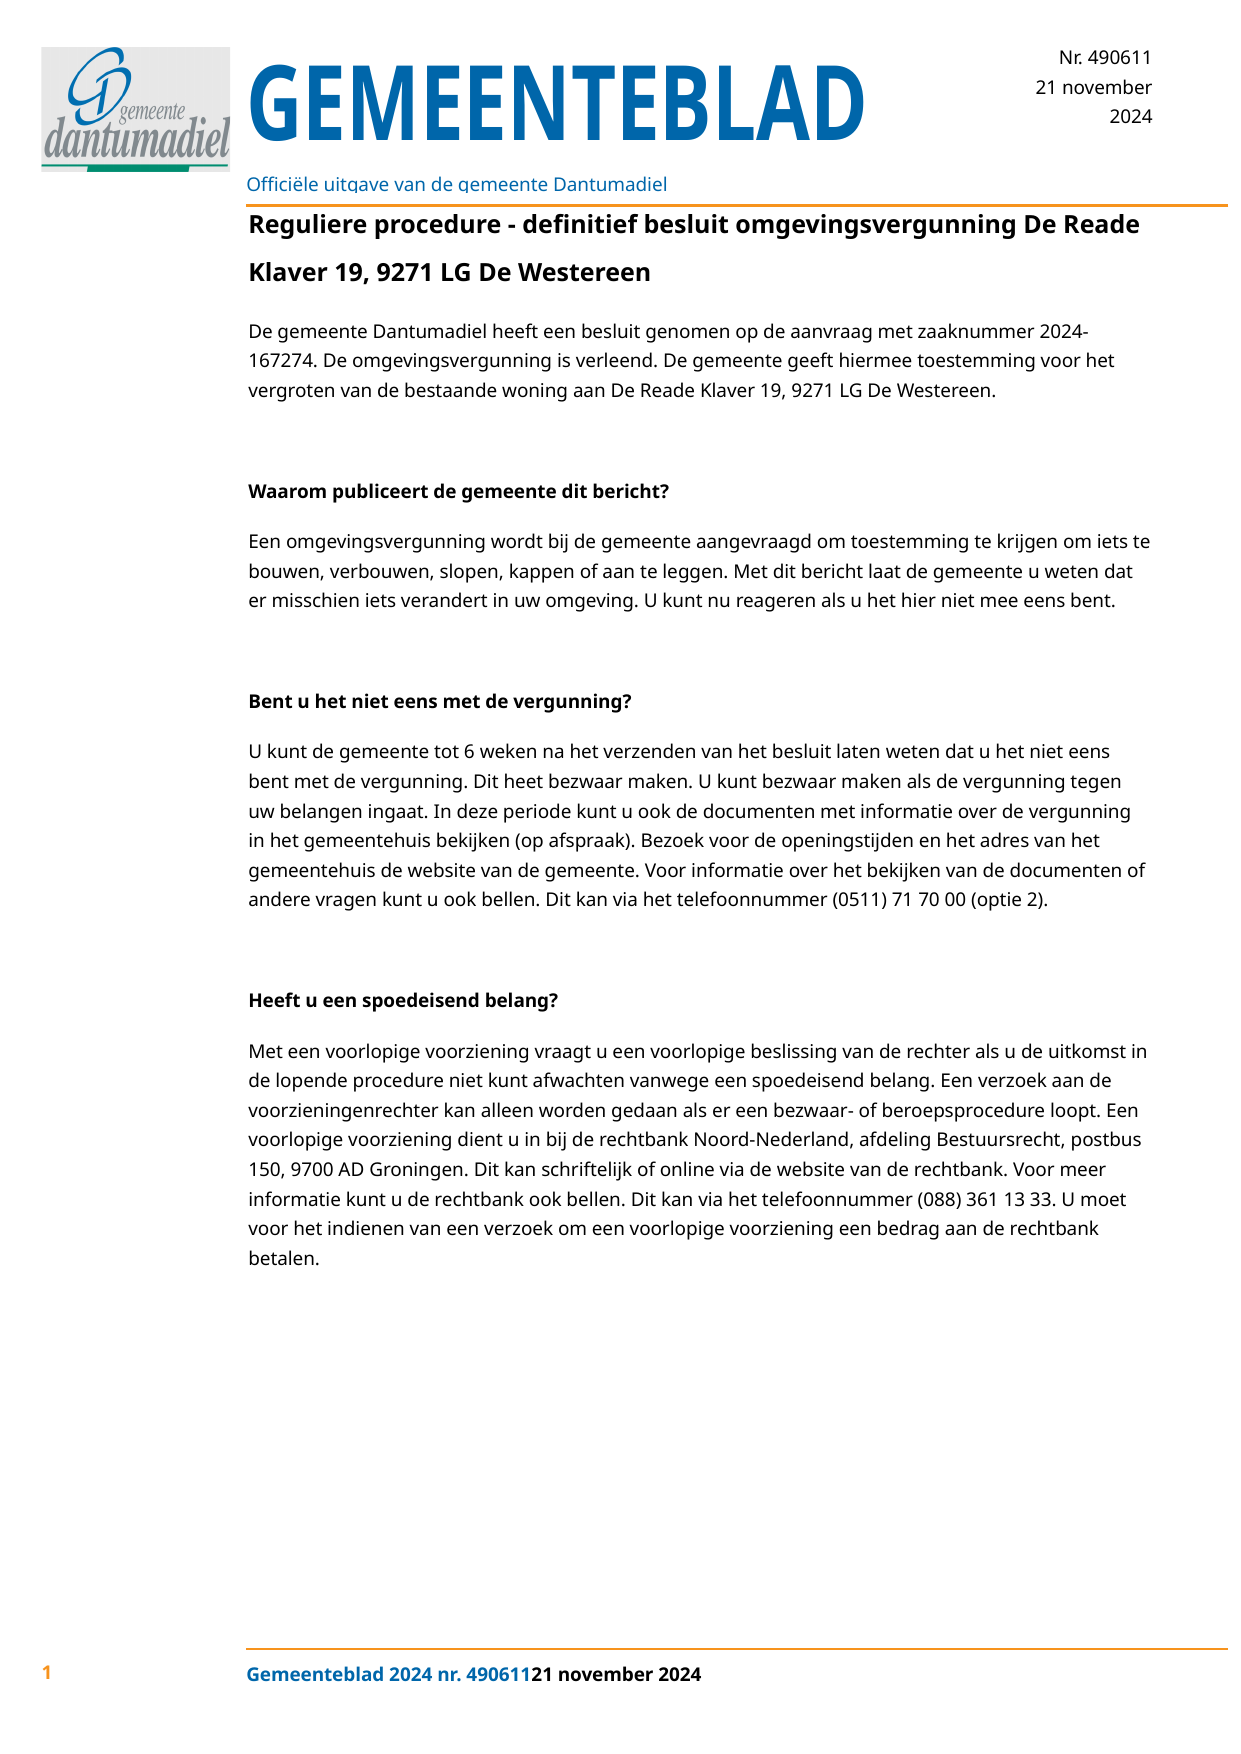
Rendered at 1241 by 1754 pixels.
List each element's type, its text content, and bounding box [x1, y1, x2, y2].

text Waarom publiceert de gemeente dit bericht? [248, 478, 1152, 504]
text Reguliere procedure - definitief besluit omgevingsvergunning De Reade Klaver 19, 9271 LG De Westereen [248, 207, 1152, 288]
text Een omgevingsvergunning wordt bij de gemeente aangevraagd om toestemming te krijgen om iets te bouwen, verbouwen, slopen, kappen of aan te leggen. Met dit bericht laat de gemeente u weten dat er misschien iets verandert in uw omgeving. U kunt nu reageren als u het hier niet mee eens bent. [248, 528, 1152, 613]
text De gemeente Dantumadiel heeft een besluit genomen op de aanvraag met zaaknummer 2024-167274. De omgevingsvergunning is verleend. De gemeente geeft hiermee toestemming voor het vergroten van de bestaande woning aan De Reade Klaver 19, 9271 LG De Westereen. [248, 318, 1152, 403]
text Met een voorlopige voorziening vraagt u een voorlopige beslissing van de rechter als u de uitkomst in de lopende procedure niet kunt afwachten vanwege een spoedeisend belang. Een verzoek aan de voorzieningenrechter kan alleen worden gedaan als er een bezwaar- of beroepsprocedure loopt. Een voorlopige voorziening dient u in bij de rechtbank Noord-Nederland, afdeling Bestuursrecht, postbus 150, 9700 AD Groningen. Dit kan schriftelijk of online via de website van de rechtbank. Voor meer informatie kunt u de rechtbank ook bellen. Dit kan via het telefoonnummer (088) 361 13 33. U moet voor het indienen van een verzoek om een voorlopige voorziening een bedrag aan de rechtbank betalen. [248, 1038, 1152, 1271]
picture [41, 47, 231, 172]
text U kunt de gemeente tot 6 weken na het verzenden van het besluit laten weten dat u het niet eens bent met de vergunning. Dit heet bezwaar maken. U kunt bezwaar maken als de vergunning tegen uw belangen ingaat. In deze periode kunt u ook de documenten met informatie over de vergunning in het gemeentehuis bekijken (op afspraak). Bezoek voor de openingstijden en het adres van het gemeentehuis de website van de gemeente. Voor informatie over het bekijken van de documenten of andere vragen kunt u ook bellen. Dit kan via het telefoonnummer (0511) 71 70 00 (optie 2). [248, 739, 1152, 912]
text Bent u het niet eens met de vergunning? [248, 688, 1152, 714]
text Heeft u een spoedeisend belang? [248, 987, 1152, 1013]
